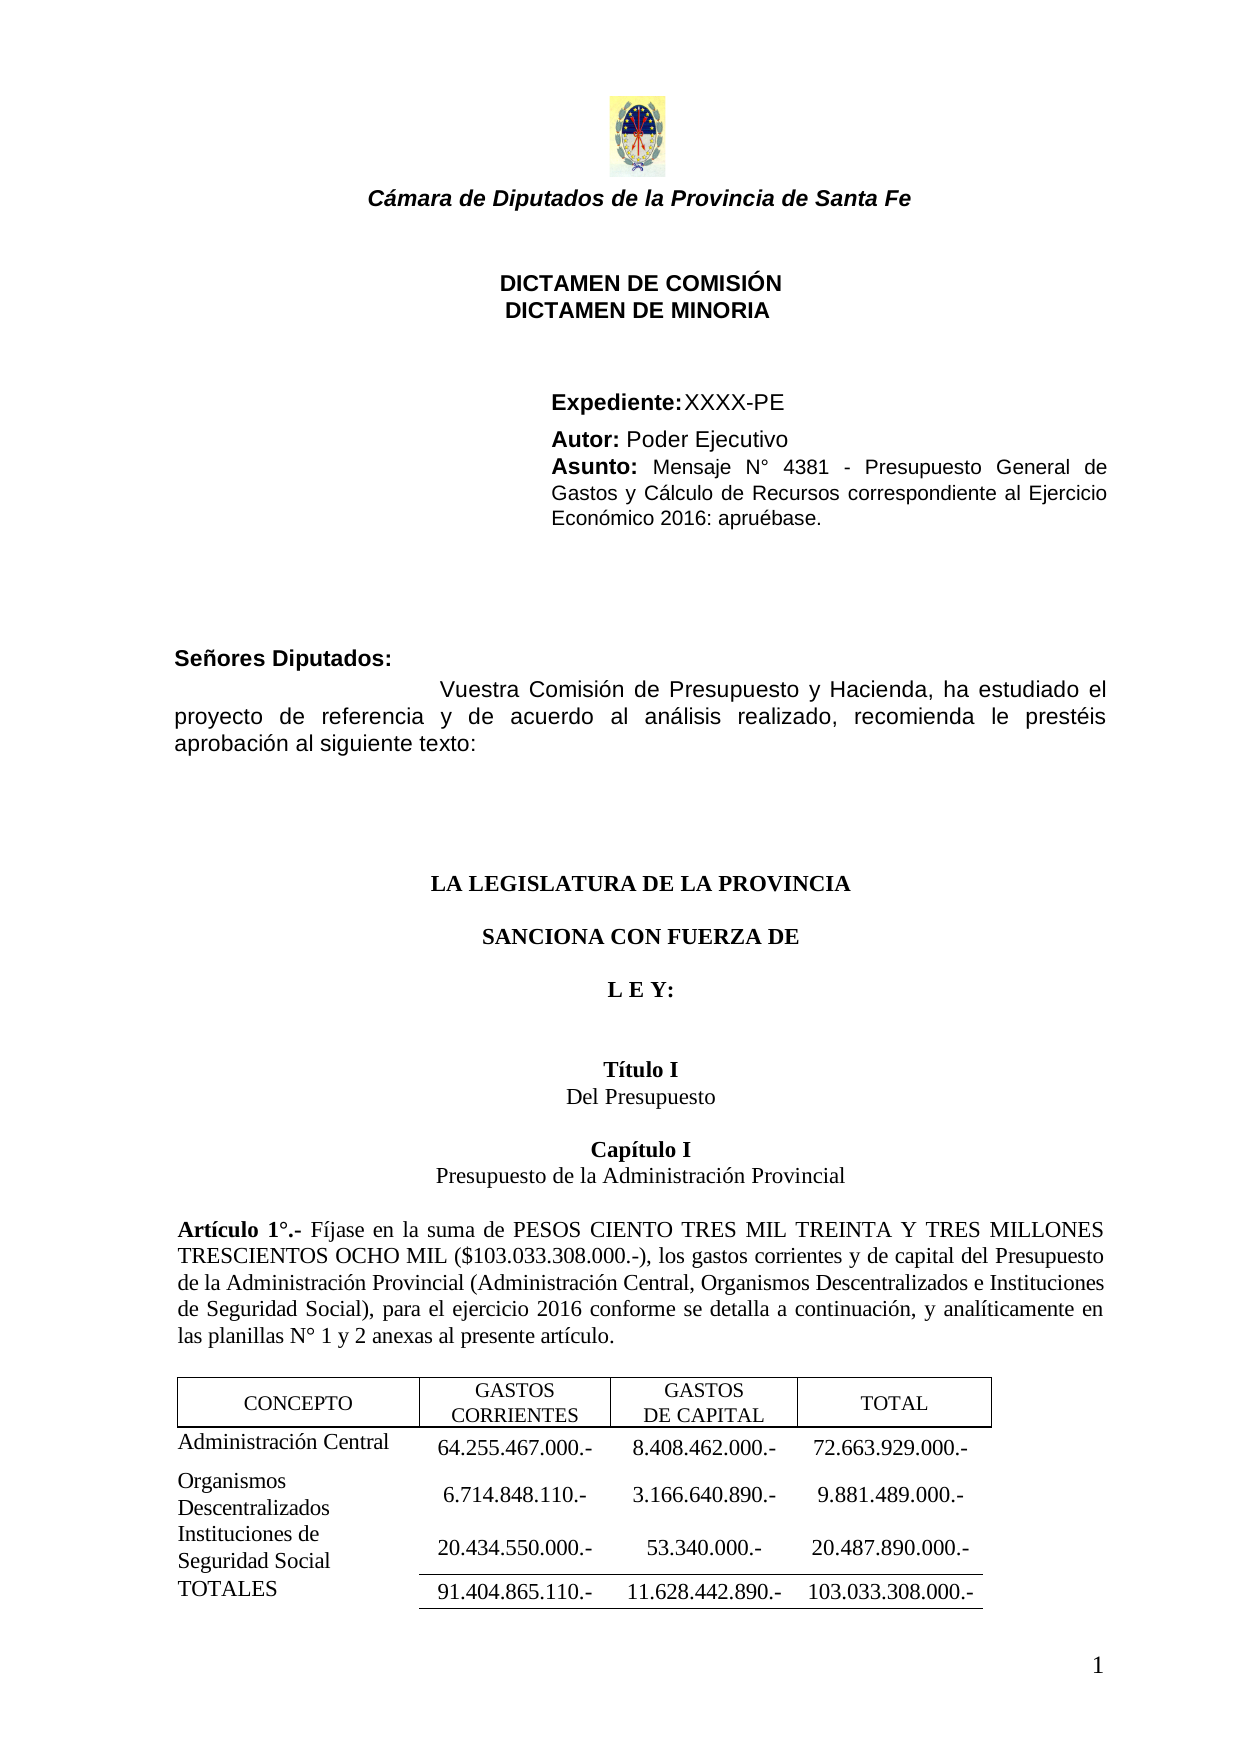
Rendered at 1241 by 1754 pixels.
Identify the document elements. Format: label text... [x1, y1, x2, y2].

table_header TOTAL [798, 1378, 991, 1426]
text Título I [177, 1056, 1104, 1083]
text LA LEGISLATURA DE LA PROVINCIA [177, 870, 1104, 897]
table_cell 72.663.929.000.- [798, 1428, 983, 1467]
table_cell Autor: Poder Ejecutivo [551, 425, 1107, 452]
table_cell 53.340.000.- [610, 1520, 798, 1573]
table_header CONCEPTO [178, 1378, 419, 1426]
table_cell 6.714.848.110.- [419, 1467, 610, 1520]
table_cell Administración Central [177, 1428, 419, 1467]
text SANCIONA CON FUERZA DE [177, 923, 1104, 950]
text Capítulo I [177, 1136, 1104, 1162]
table_header DICTAMEN DE COMISIÓN DICTAMEN DE MINORIA [173, 211, 1109, 324]
table_cell [987, 1467, 991, 1520]
table_cell [173, 378, 730, 527]
text L E Y: [177, 976, 1104, 1003]
table_cell TOTALES [177, 1574, 419, 1608]
table_cell 20.434.550.000.- [419, 1520, 610, 1573]
table_cell [173, 325, 1109, 377]
table_cell [983, 1520, 987, 1573]
table_cell 64.255.467.000.- [419, 1428, 610, 1467]
table_cell 11.628.442.890.- [610, 1575, 798, 1608]
table_cell [987, 1428, 991, 1467]
text Cámara de Diputados de la Provincia de Santa Fe [177, 184, 1104, 211]
table_cell 91.404.865.110.- [419, 1575, 610, 1608]
table_cell 20.487.890.000.- [798, 1520, 983, 1573]
table_header XXXX-PE [684, 378, 1107, 425]
text Presupuesto de la Administración Provincial [177, 1162, 1104, 1189]
table_cell 9.881.489.000.- [798, 1467, 983, 1520]
table_header Señores Diputados: [173, 562, 1109, 673]
table_cell [987, 1574, 991, 1608]
table_header GASTOS CORRIENTES [420, 1378, 610, 1426]
table_cell [983, 1467, 987, 1520]
table_header GASTOS DE CAPITAL [611, 1378, 797, 1426]
table_cell [983, 1428, 987, 1467]
text Artículo 1°.- Fíjase en la suma de PESOS CIENTO TRES MIL TREINTA Y TRES MILLONES TRESCIENTOS OCHO MIL ($103.033.308.000.-), los gastos corrientes y de capital del Presupuesto de la Administración Provincial (Administración Central, Organismos Descentralizados e Instituciones de Seguridad Social), para el ejercicio 2016 conforme se detalla a continuación, y analíticamente en las planillas N° 1 y 2 anexas al presente artículo. [177, 1215, 1104, 1348]
table_cell 3.166.640.890.- [610, 1467, 798, 1520]
table_cell [983, 1574, 987, 1608]
table_cell 103.033.308.000.- [798, 1575, 983, 1608]
table_cell Organismos Descentralizados [177, 1467, 419, 1520]
table_cell 8.408.462.000.- [610, 1428, 798, 1467]
table_header Expediente: [551, 378, 684, 425]
table_cell [987, 1520, 991, 1573]
table_cell Asunto: Mensaje N° 4381 - Presupuesto General de Gastos y Cálculo de Recursos correspondiente al Ejercicio Económico 2016: apruébase. [551, 453, 1107, 526]
table_cell Vuestra Comisión de Presupuesto y Hacienda, ha estudiado el proyecto de referencia y de acuerdo al análisis realizado, recomienda le prestéis aprobación al siguiente texto: [173, 674, 1109, 870]
table_cell Instituciones de Seguridad Social [177, 1520, 419, 1573]
text Del Presupuesto [177, 1083, 1104, 1109]
